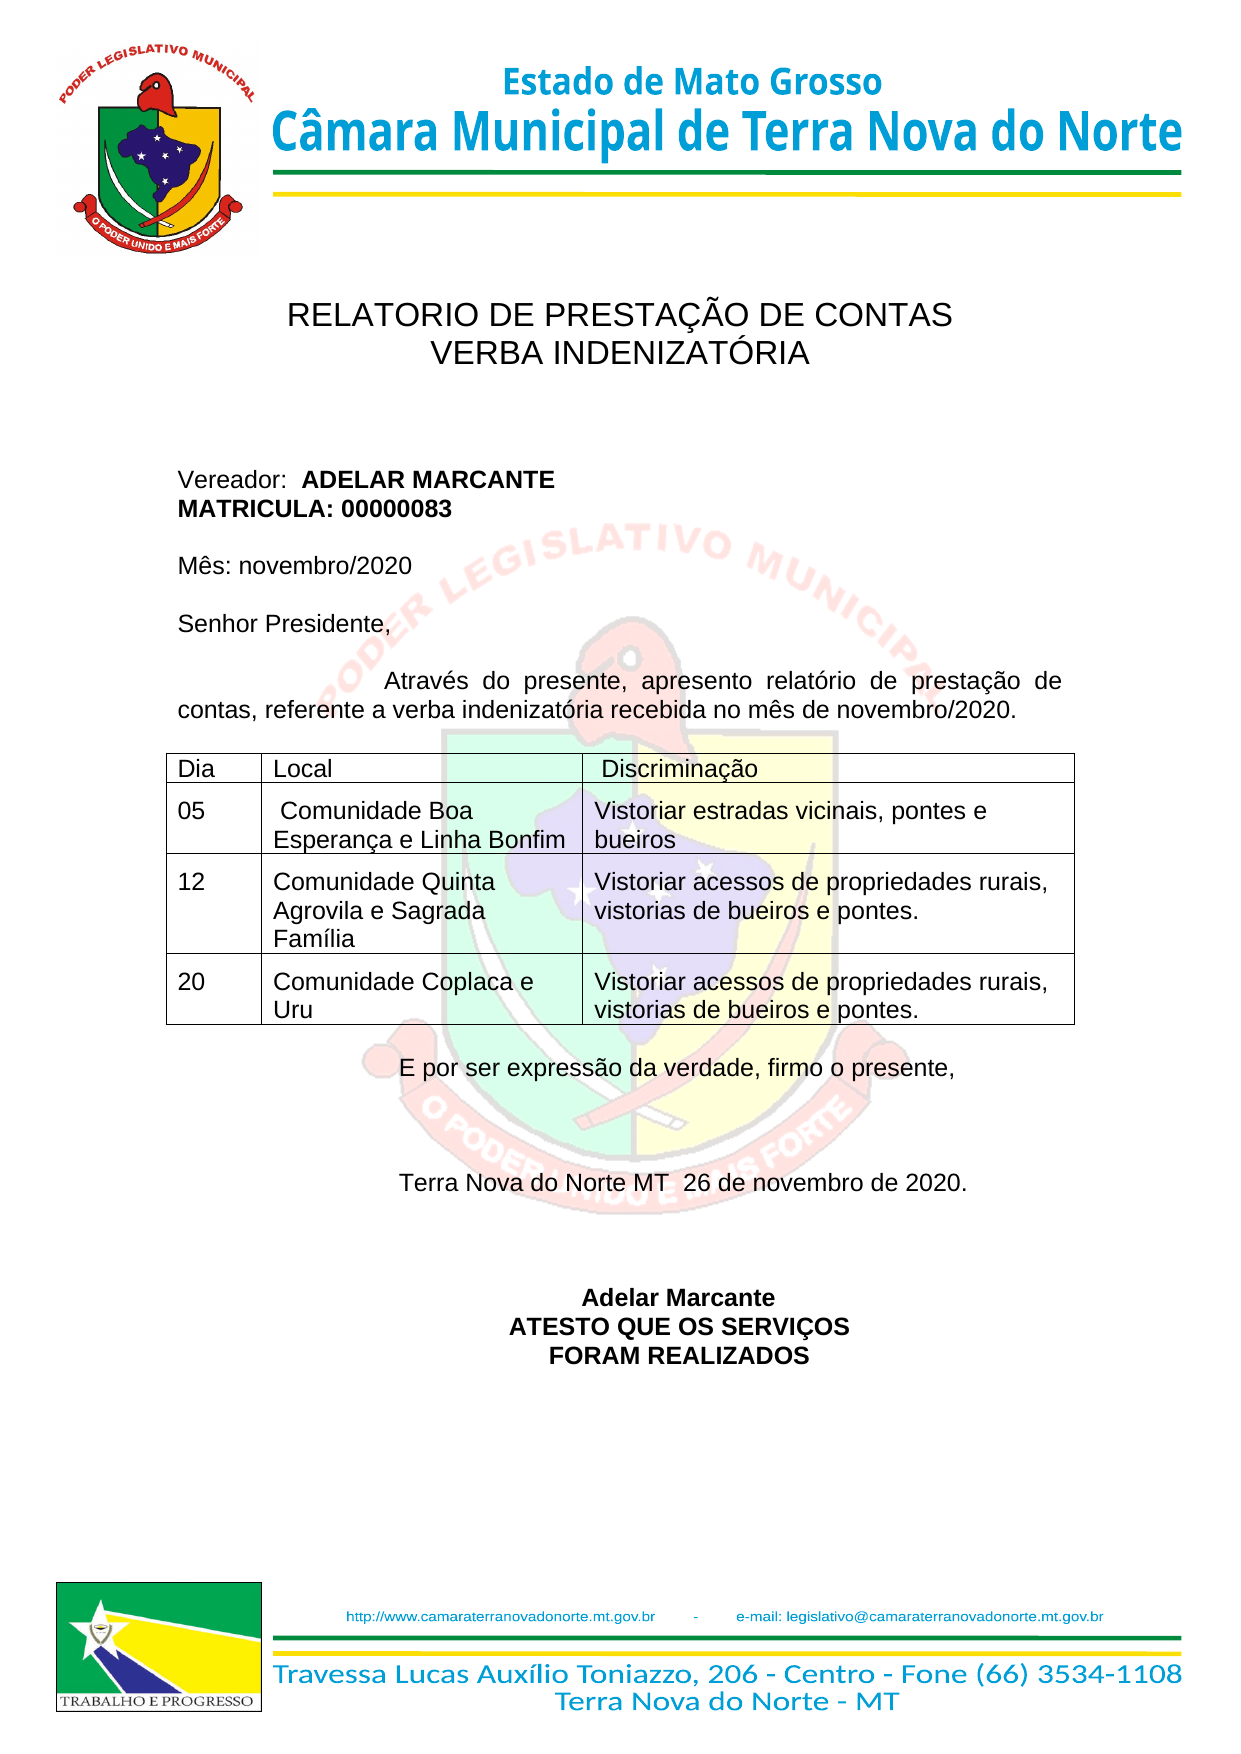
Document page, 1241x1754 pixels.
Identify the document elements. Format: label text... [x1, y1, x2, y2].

text Através do presente, apresento relatório de prestação de contas, referente a verba indenizatória recebida no mês de novembro/2020. [177, 666, 303, 724]
table_cell Comunidade Boa Esperança e Linha Bonfim [262, 783, 303, 853]
text VERBA INDENIZATÓRIA [177, 333, 1063, 371]
text RELATORIO DE PRESTAÇÃO DE CONTAS [177, 294, 1063, 333]
table_cell 05 [167, 783, 261, 853]
picture [57, 1583, 261, 1711]
text E por ser expressão da verdade, firmo o presente, [177, 1053, 303, 1082]
picture [860, 1611, 868, 1623]
table_cell Vistoriar estradas vicinais, pontes e bueiros [966, 783, 1074, 853]
table_header Local [262, 754, 303, 782]
text MATRICULA: 00000083 [177, 494, 1063, 522]
table_cell Vistoriar acessos de propriedades rurais, vistorias de bueiros e pontes. [966, 854, 1074, 953]
text Senhor Presidente, [177, 609, 303, 637]
table_cell Vistoriar acessos de propriedades rurais, vistorias de bueiros e pontes. [966, 954, 1074, 1024]
table_cell 20 [167, 954, 261, 1024]
text FORAM REALIZADOS [236, 1341, 1122, 1369]
text ATESTO QUE OS SERVIÇOS [236, 1312, 1122, 1341]
text Terra Nova do Norte MT 26 de novembro de 2020. [177, 1168, 303, 1197]
text Mês: novembro/2020 [966, 551, 1063, 580]
table_header Discriminação [966, 754, 1074, 782]
text Através do presente, apresento relatório de prestação de contas, referente a verba indenizatória recebida no mês de novembro/2020. [966, 666, 1063, 724]
table_cell Comunidade Quinta Agrovila e Sagrada Família [262, 854, 303, 953]
text Senhor Presidente, [966, 609, 1063, 637]
text Adelar Marcante [177, 1283, 1063, 1312]
text Mês: novembro/2020 [177, 551, 303, 580]
table_cell Comunidade Coplaca e Uru [262, 954, 303, 1024]
text Vereador: ADELAR MARCANTE [177, 465, 1063, 494]
text E por ser expressão da verdade, firmo o presente, [966, 1053, 1063, 1082]
table_header Dia [167, 754, 261, 782]
text Terra Nova do Norte MT 26 de novembro de 2020. [966, 1168, 1063, 1197]
picture [55, 42, 260, 256]
table_cell 12 [167, 854, 261, 953]
